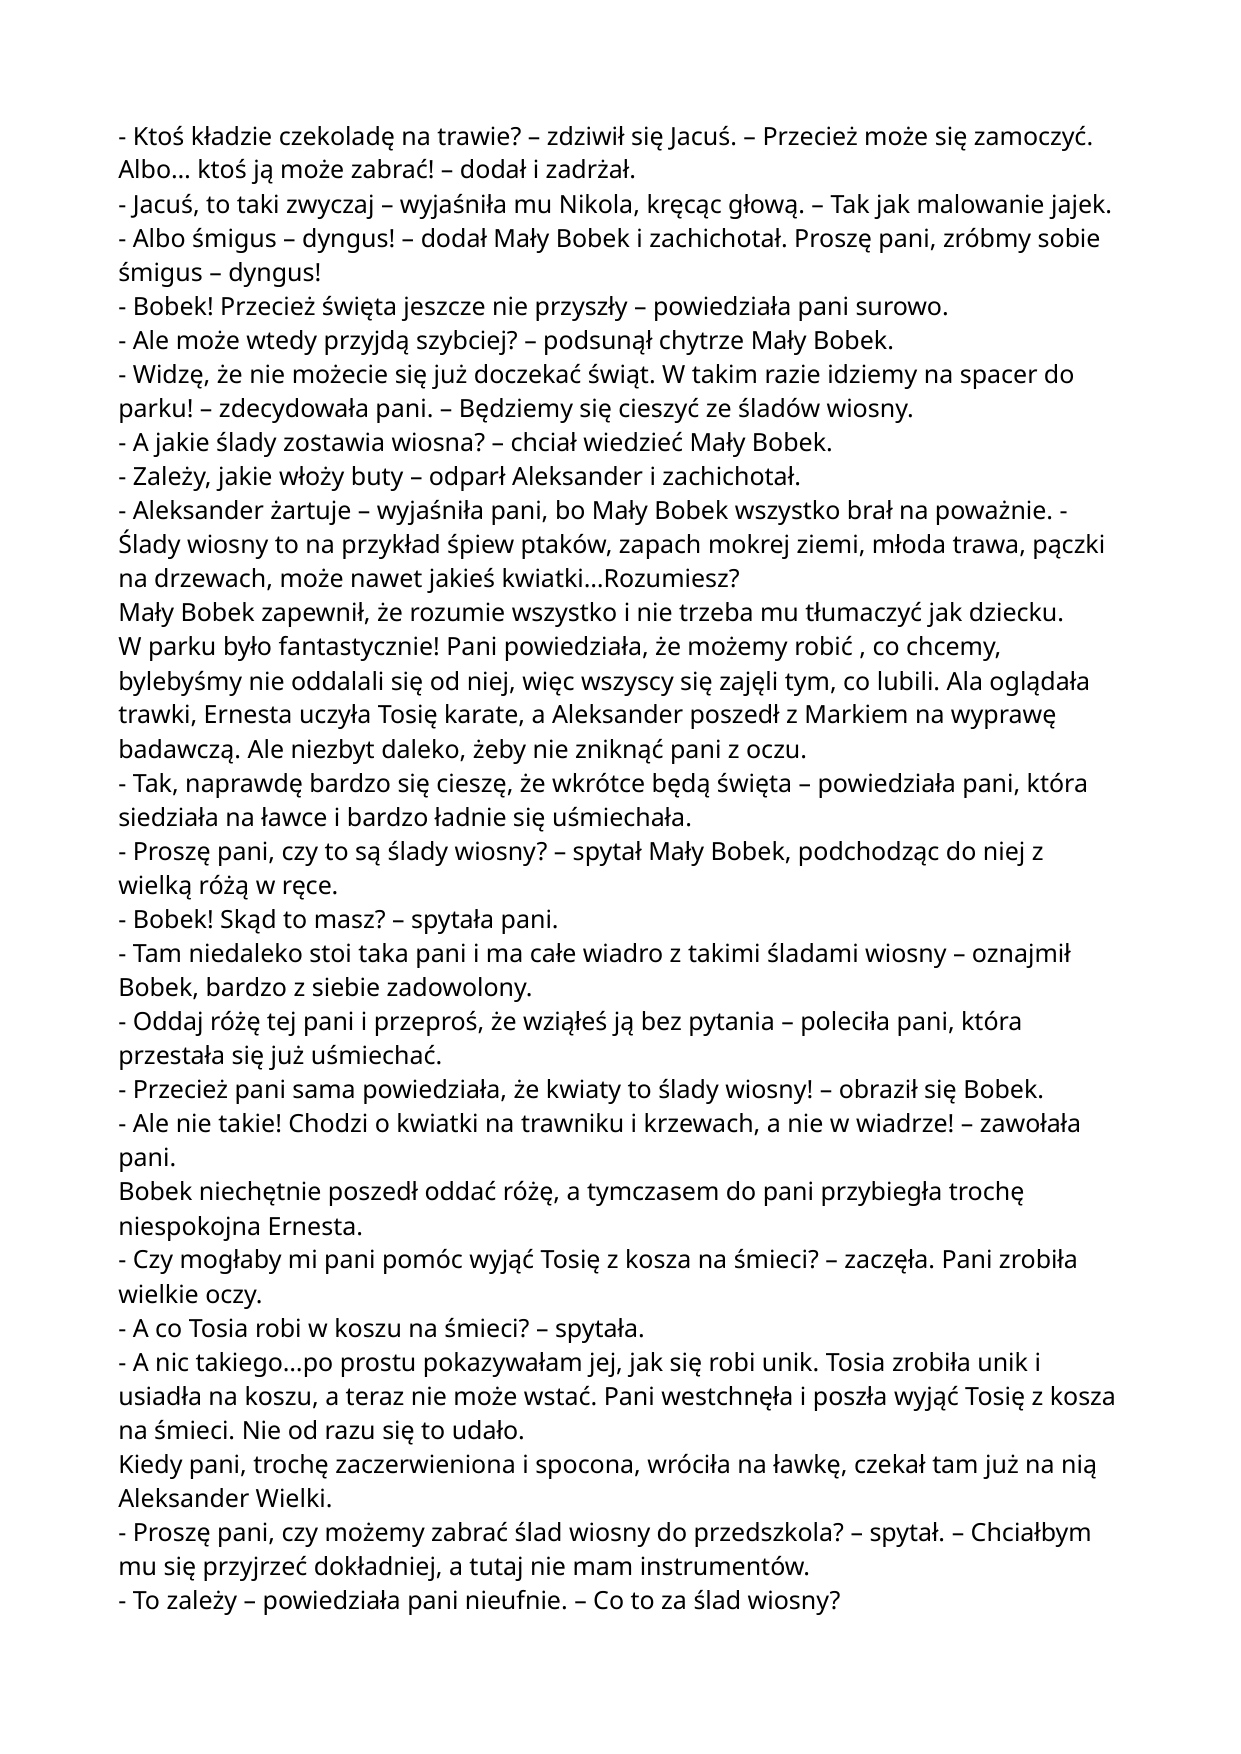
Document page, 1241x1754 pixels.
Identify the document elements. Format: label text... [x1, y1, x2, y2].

text - Tam niedaleko stoi taka pani i ma całe wiadro z takimi śladami wiosny – oznajmił Bobek, bardzo z siebie zadowolony. [118, 936, 1122, 1004]
text - Albo śmigus – dyngus! – dodał Mały Bobek i zachichotał. Proszę pani, zróbmy sobie śmigus – dyngus! [118, 220, 1122, 288]
text - A jakie ślady zostawia wiosna? – chciał wiedzieć Mały Bobek. [118, 425, 1122, 459]
text - Bobek! Przecież święta jeszcze nie przyszły – powiedziała pani surowo. [118, 288, 1122, 322]
text Mały Bobek zapewnił, że rozumie wszystko i nie trzeba mu tłumaczyć jak dziecku. [118, 595, 1122, 629]
text - A nic takiego…po prostu pokazywałam jej, jak się robi unik. Tosia zrobiła unik i usiadła na koszu, a teraz nie może wstać. Pani westchnęła i poszła wyjąć Tosię z kosza na śmieci. Nie od razu się to udało. [118, 1344, 1122, 1447]
text - Jacuś, to taki zwyczaj – wyjaśniła mu Nikola, kręcąc głową. – Tak jak malowanie jajek. [118, 186, 1122, 220]
text - A co Tosia robi w koszu na śmieci? – spytała. [118, 1310, 1122, 1344]
text - Zależy, jakie włoży buty – odparł Aleksander i zachichotał. [118, 459, 1122, 493]
text Kiedy pani, trochę zaczerwieniona i spocona, wróciła na ławkę, czekał tam już na nią Aleksander Wielki. [118, 1447, 1122, 1515]
text - Oddaj różę tej pani i przeproś, że wziąłeś ją bez pytania – poleciła pani, która przestała się już uśmiechać. [118, 1004, 1122, 1072]
text - Proszę pani, czy to są ślady wiosny? – spytał Mały Bobek, podchodząc do niej z wielką różą w ręce. [118, 833, 1122, 902]
text - Ale może wtedy przyjdą szybciej? – podsunął chytrze Mały Bobek. [118, 322, 1122, 357]
text - Przecież pani sama powiedziała, że kwiaty to ślady wiosny! – obraził się Bobek. [118, 1072, 1122, 1106]
text - To zależy – powiedziała pani nieufnie. – Co to za ślad wiosny? [118, 1583, 1122, 1617]
text - Aleksander żartuje – wyjaśniła pani, bo Mały Bobek wszystko brał na poważnie. - Ślady wiosny to na przykład śpiew ptaków, zapach mokrej ziemi, młoda trawa, pączki na drzewach, może nawet jakieś kwiatki…Rozumiesz? [118, 493, 1122, 595]
text - Ale nie takie! Chodzi o kwiatki na trawniku i krzewach, a nie w wiadrze! – zawołała pani. [118, 1106, 1122, 1174]
text - Widzę, że nie możecie się już doczekać świąt. W takim razie idziemy na spacer do parku! – zdecydowała pani. – Będziemy się cieszyć ze śladów wiosny. [118, 357, 1122, 425]
text Bobek niechętnie poszedł oddać różę, a tymczasem do pani przybiegła trochę niespokojna Ernesta. [118, 1174, 1122, 1242]
text - Czy mogłaby mi pani pomóc wyjąć Tosię z kosza na śmieci? – zaczęła. Pani zrobiła wielkie oczy. [118, 1242, 1122, 1310]
text W parku było fantastycznie! Pani powiedziała, że możemy robić , co chcemy, bylebyśmy nie oddalali się od niej, więc wszyscy się zajęli tym, co lubili. Ala oglądała trawki, Ernesta uczyła Tosię karate, a Aleksander poszedł z Markiem na wyprawę badawczą. Ale niezbyt daleko, żeby nie zniknąć pani z oczu. [118, 629, 1122, 765]
text - Ktoś kładzie czekoladę na trawie? – zdziwił się Jacuś. – Przecież może się zamoczyć. Albo… ktoś ją może zabrać! – dodał i zadrżał. [118, 118, 1122, 186]
text - Bobek! Skąd to masz? – spytała pani. [118, 902, 1122, 936]
text - Tak, naprawdę bardzo się cieszę, że wkrótce będą święta – powiedziała pani, która siedziała na ławce i bardzo ładnie się uśmiechała. [118, 765, 1122, 833]
text - Proszę pani, czy możemy zabrać ślad wiosny do przedszkola? – spytał. – Chciałbym mu się przyjrzeć dokładniej, a tutaj nie mam instrumentów. [118, 1515, 1122, 1583]
